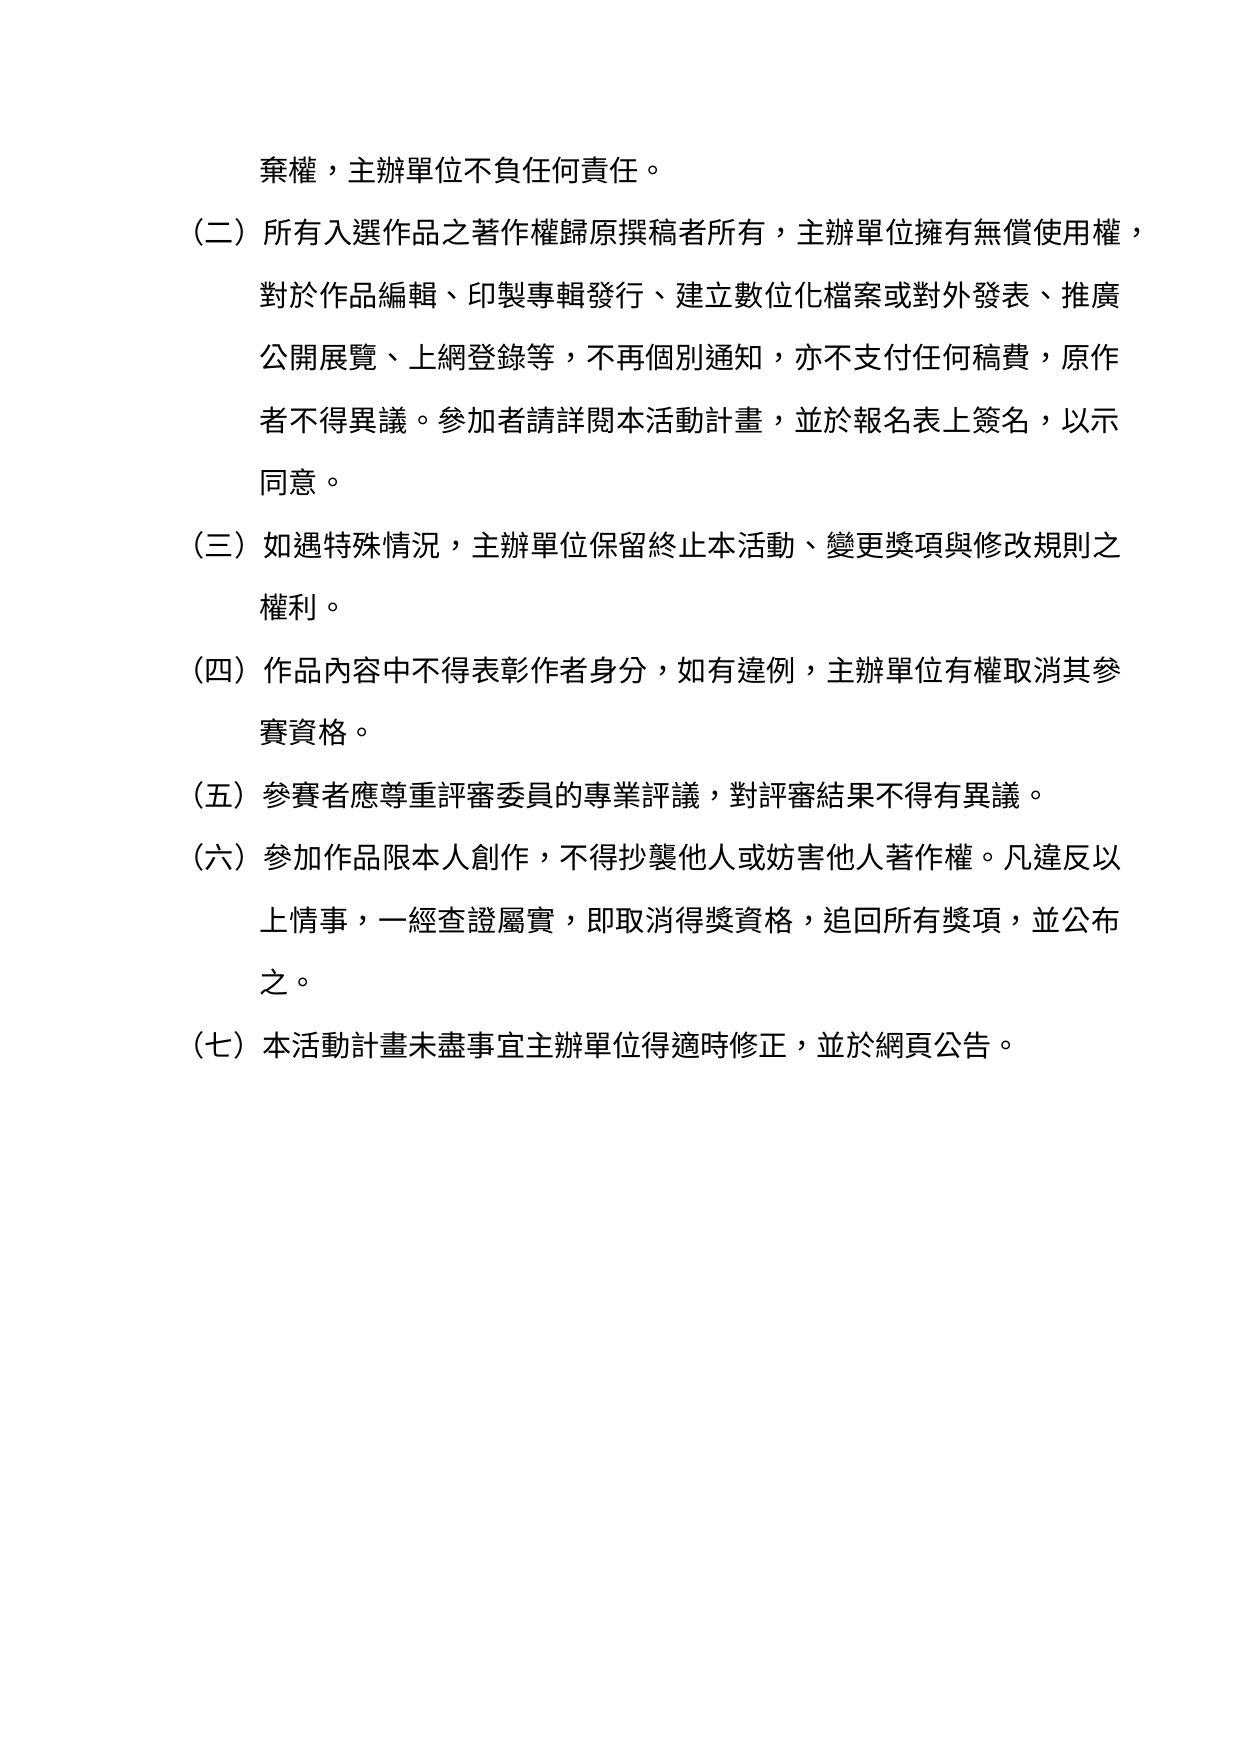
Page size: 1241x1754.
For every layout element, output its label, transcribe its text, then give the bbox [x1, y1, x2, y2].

text 棄權，主辦單位不負任何責任。 [175, 127, 1122, 189]
text （四）作品內容中不得表彰作者身分，如有違例，主辦單位有權取消其參賽資格。 [175, 627, 1122, 752]
text （七）本活動計畫未盡事宜主辦單位得適時修正，並於網頁公告。 [175, 1002, 1122, 1064]
text （二）所有入選作品之著作權歸原撰稿者所有，主辦單位擁有無償使用權，對於作品編輯、印製專輯發行、建立數位化檔案或對外發表、推廣公開展覽、上網登錄等，不再個別通知，亦不支付任何稿費，原作者不得異議。參加者請詳閱本活動計畫，並於報名表上簽名，以示同意。 [175, 189, 1122, 502]
text （五）參賽者應尊重評審委員的專業評議，對評審結果不得有異議。 [175, 752, 1122, 814]
text （六）參加作品限本人創作，不得抄襲他人或妨害他人著作權。凡違反以上情事，一經查證屬實，即取消得獎資格，追回所有獎項，並公布之。 [175, 814, 1122, 1002]
text （三）如遇特殊情況，主辦單位保留終止本活動、變更獎項與修改規則之權利。 [175, 502, 1122, 627]
